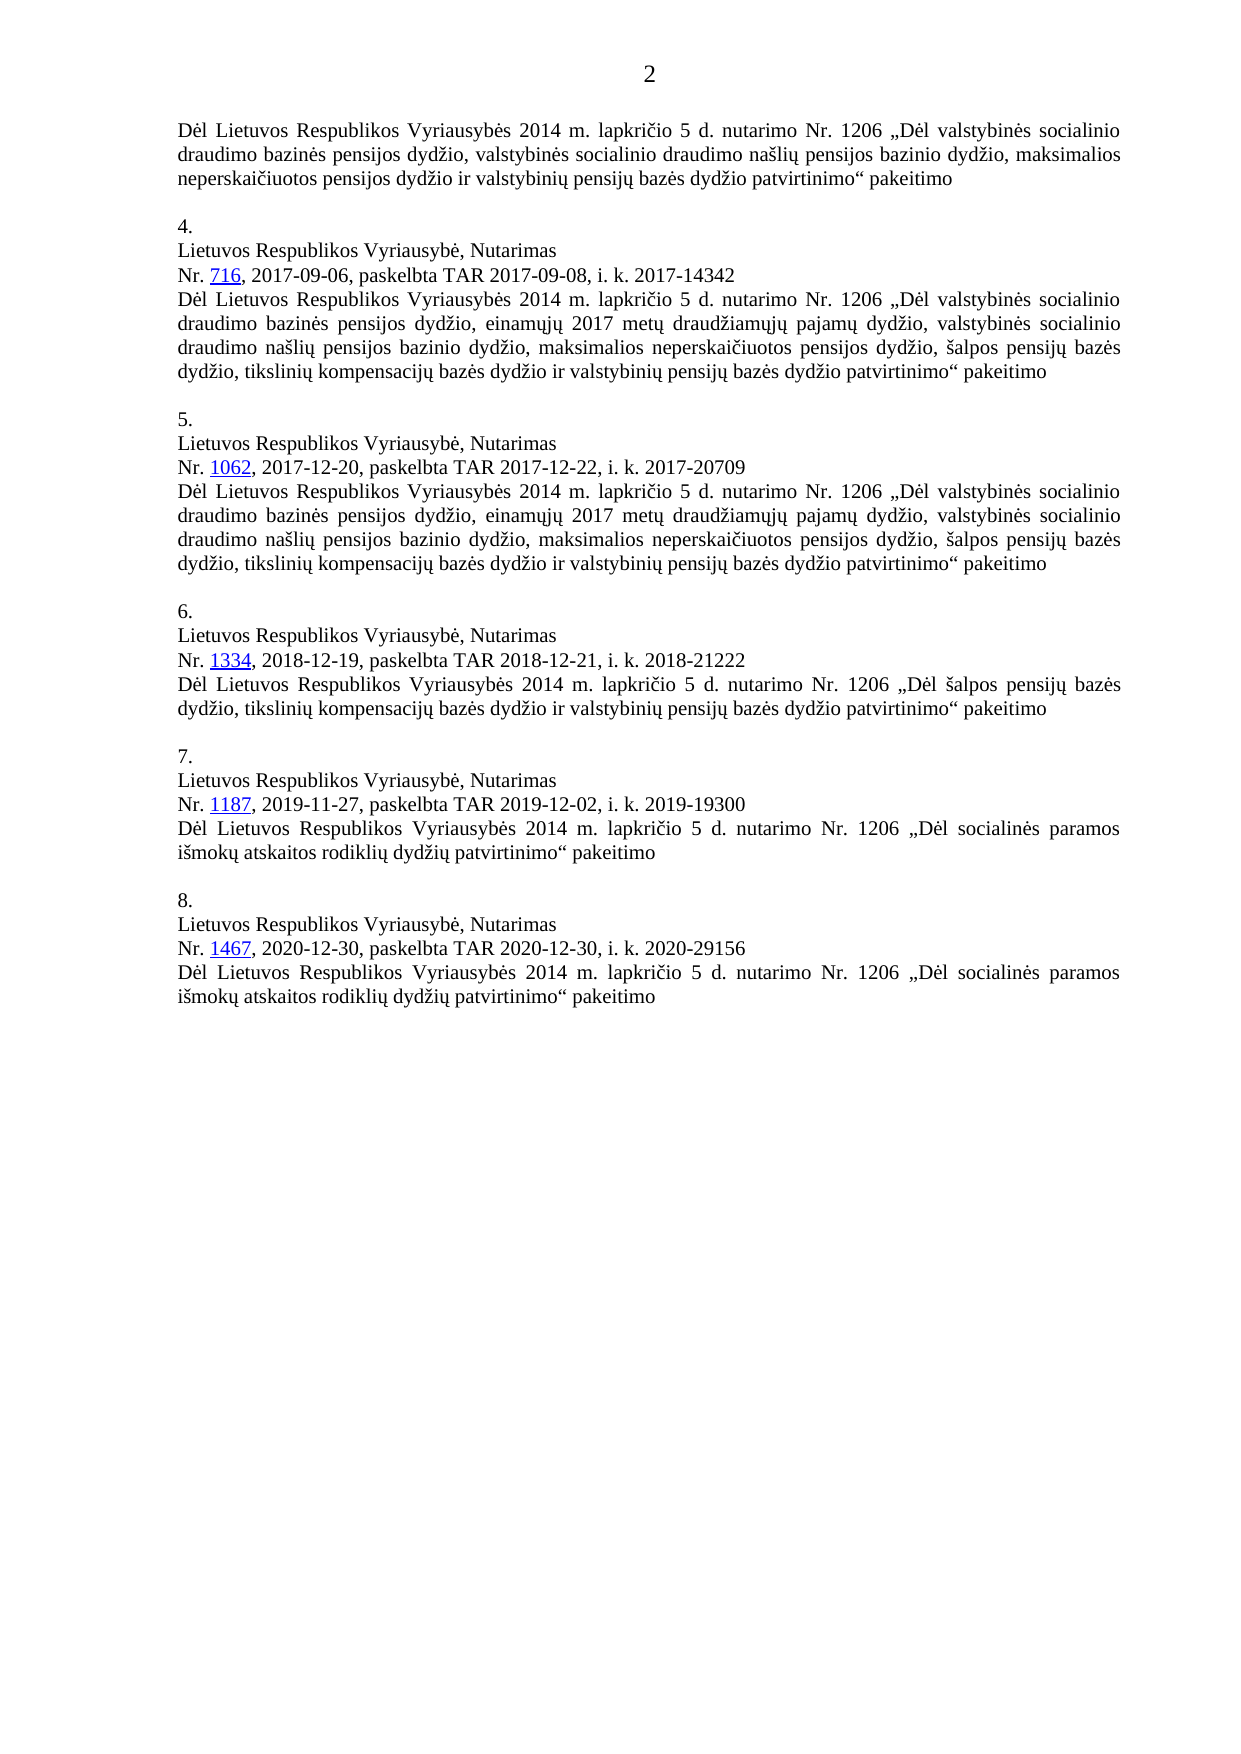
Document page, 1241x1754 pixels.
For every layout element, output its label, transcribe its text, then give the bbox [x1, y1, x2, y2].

text Dėl Lietuvos Respublikos Vyriausybės 2014 m. lapkričio 5 d. nutarimo Nr. 1206 „Dėl socialinės paramos išmokų atskaitos rodiklių dydžių patvirtinimo“ pakeitimo [177, 816, 1122, 864]
text 4. [177, 214, 1122, 238]
text Dėl Lietuvos Respublikos Vyriausybės 2014 m. lapkričio 5 d. nutarimo Nr. 1206 „Dėl valstybinės socialinio draudimo bazinės pensijos dydžio, einamųjų 2017 metų draudžiamųjų pajamų dydžio, valstybinės socialinio draudimo našlių pensijos bazinio dydžio, maksimalios neperskaičiuotos pensijos dydžio, šalpos pensijų bazės dydžio, tikslinių kompensacijų bazės dydžio ir valstybinių pensijų bazės dydžio patvirtinimo“ pakeitimo [177, 287, 1122, 383]
text Lietuvos Respublikos Vyriausybė, Nutarimas [177, 912, 1122, 936]
text Nr. 1062, 2017-12-20, paskelbta TAR 2017-12-22, i. k. 2017-20709 [177, 455, 1122, 479]
text 8. [177, 888, 1122, 912]
text Lietuvos Respublikos Vyriausybė, Nutarimas [177, 768, 1122, 792]
text Dėl Lietuvos Respublikos Vyriausybės 2014 m. lapkričio 5 d. nutarimo Nr. 1206 „Dėl valstybinės socialinio draudimo bazinės pensijos dydžio, valstybinės socialinio draudimo našlių pensijos bazinio dydžio, maksimalios neperskaičiuotos pensijos dydžio ir valstybinių pensijų bazės dydžio patvirtinimo“ pakeitimo [177, 118, 1122, 190]
text Nr. 1187, 2019-11-27, paskelbta TAR 2019-12-02, i. k. 2019-19300 [177, 792, 1122, 816]
text Lietuvos Respublikos Vyriausybė, Nutarimas [177, 623, 1122, 647]
text 5. [177, 407, 1122, 431]
text Dėl Lietuvos Respublikos Vyriausybės 2014 m. lapkričio 5 d. nutarimo Nr. 1206 „Dėl šalpos pensijų bazės dydžio, tikslinių kompensacijų bazės dydžio ir valstybinių pensijų bazės dydžio patvirtinimo“ pakeitimo [177, 672, 1122, 720]
text Nr. 716, 2017-09-06, paskelbta TAR 2017-09-08, i. k. 2017-14342 [177, 262, 1122, 287]
text Lietuvos Respublikos Vyriausybė, Nutarimas [177, 431, 1122, 455]
text Nr. 1467, 2020-12-30, paskelbta TAR 2020-12-30, i. k. 2020-29156 [177, 936, 1122, 960]
text 6. [177, 599, 1122, 623]
text Dėl Lietuvos Respublikos Vyriausybės 2014 m. lapkričio 5 d. nutarimo Nr. 1206 „Dėl valstybinės socialinio draudimo bazinės pensijos dydžio, einamųjų 2017 metų draudžiamųjų pajamų dydžio, valstybinės socialinio draudimo našlių pensijos bazinio dydžio, maksimalios neperskaičiuotos pensijos dydžio, šalpos pensijų bazės dydžio, tikslinių kompensacijų bazės dydžio ir valstybinių pensijų bazės dydžio patvirtinimo“ pakeitimo [177, 479, 1122, 575]
text Dėl Lietuvos Respublikos Vyriausybės 2014 m. lapkričio 5 d. nutarimo Nr. 1206 „Dėl socialinės paramos išmokų atskaitos rodiklių dydžių patvirtinimo“ pakeitimo [177, 960, 1122, 1008]
text Lietuvos Respublikos Vyriausybė, Nutarimas [177, 238, 1122, 262]
text 7. [177, 744, 1122, 768]
text Nr. 1334, 2018-12-19, paskelbta TAR 2018-12-21, i. k. 2018-21222 [177, 647, 1122, 672]
